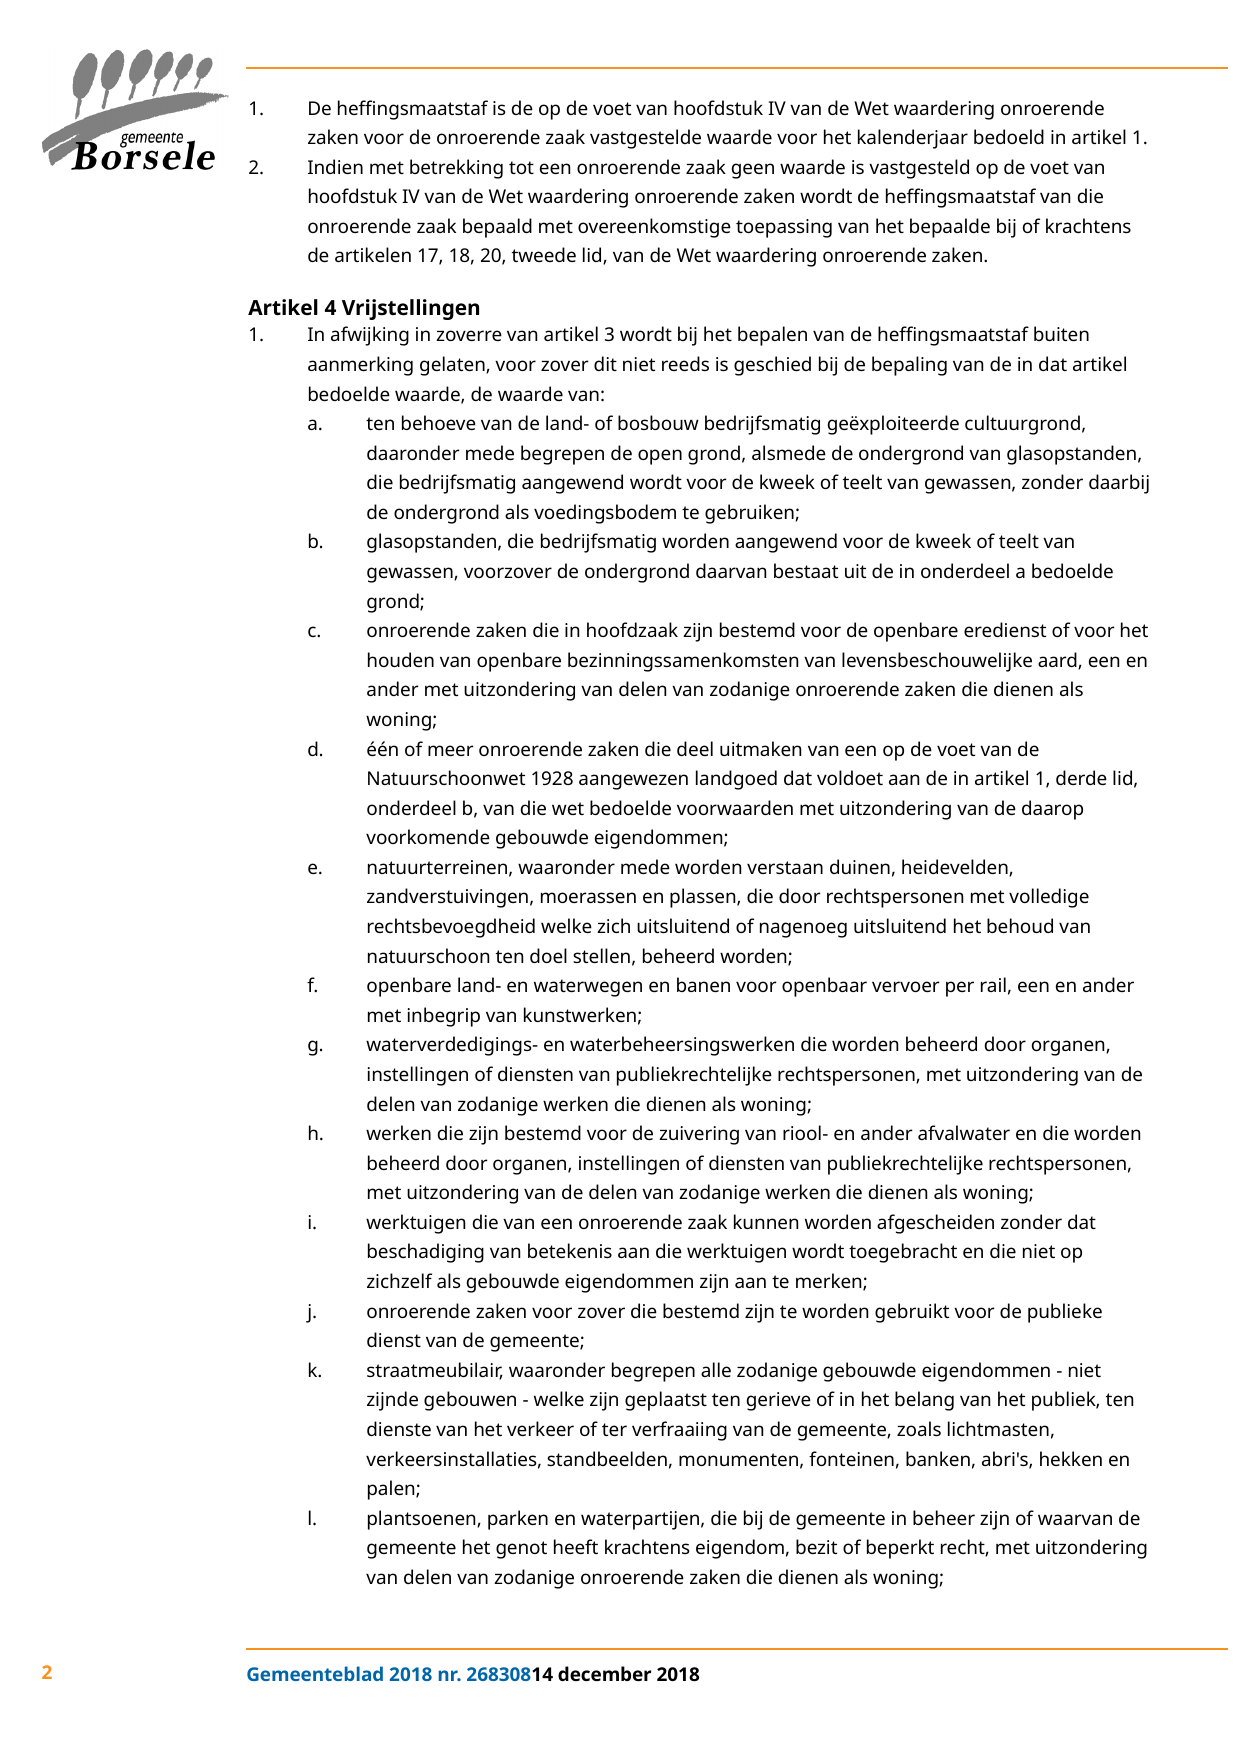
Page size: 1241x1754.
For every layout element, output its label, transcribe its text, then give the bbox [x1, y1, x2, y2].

list straatmeubilair, waaronder begrepen alle zodanige gebouwde eigendommen - niet zijnde gebouwen - welke zijn geplaatst ten gerieve of in het belang van het publiek, ten dienste van het verkeer of ter verfraaiing van de gemeente, zoals lichtmasten, verkeersinstallaties, standbeelden, monumenten, fonteinen, banken, abri's, hekken en palen; [307, 1357, 1152, 1501]
list Indien met betrekking tot een onroerende zaak geen waarde is vastgesteld op de voet van hoofdstuk IV van de Wet waardering onroerende zaken wordt de heffingsmaatstaf van die onroerende zaak bepaald met overeenkomstige toepassing van het bepaalde bij of krachtens de artikelen 17, 18, 20, tweede lid, van de Wet waardering onroerende zaken. [248, 154, 1152, 268]
list plantsoenen, parken en waterpartijen, die bij de gemeente in beheer zijn of waarvan de gemeente het genot heeft krachtens eigendom, bezit of beperkt recht, met uitzondering van delen van zodanige onroerende zaken die dienen als woning; [307, 1505, 1152, 1590]
list openbare land- en waterwegen en banen voor openbaar vervoer per rail, een en ander met inbegrip van kunstwerken; [307, 972, 1152, 1028]
list waterverdedigings- en waterbeheersingswerken die worden beheerd door organen, instellingen of diensten van publiekrechtelijke rechtspersonen, met uitzondering van de delen van zodanige werken die dienen als woning; [307, 1032, 1152, 1116]
list onroerende zaken die in hoofdzaak zijn bestemd voor de openbare eredienst of voor het houden van openbare bezinningssamenkomsten van levensbeschouwelijke aard, een en ander met uitzondering van delen van zodanige onroerende zaken die dienen als woning; [307, 617, 1152, 732]
text Artikel 4 Vrijstellingen [248, 293, 1152, 322]
list glasopstanden, die bedrijfsmatig worden aangewend voor de kweek of teelt van gewassen, voorzover de ondergrond daarvan bestaat uit de in onderdeel a bedoelde grond; [307, 529, 1152, 613]
picture [41, 47, 231, 172]
list ten behoeve van de land- of bosbouw bedrijfsmatig geëxploiteerde cultuurgrond, daaronder mede begrepen de open grond, alsmede de ondergrond van glasopstanden, die bedrijfsmatig aangewend wordt voor de kweek of teelt van gewassen, zonder daarbij de ondergrond als voedingsbodem te gebruiken; [307, 410, 1152, 525]
list werken die zijn bestemd voor de zuivering van riool- en ander afvalwater en die worden beheerd door organen, instellingen of diensten van publiekrechtelijke rechtspersonen, met uitzondering van de delen van zodanige werken die dienen als woning; [307, 1120, 1152, 1205]
list natuurterreinen, waaronder mede worden verstaan duinen, heidevelden, zandverstuivingen, moerassen en plassen, die door rechtspersonen met volledige rechtsbevoegdheid welke zich uitsluitend of nagenoeg uitsluitend het behoud van natuurschoon ten doel stellen, beheerd worden; [307, 854, 1152, 968]
list onroerende zaken voor zover die bestemd zijn te worden gebruikt voor de publieke dienst van de gemeente; [307, 1298, 1152, 1353]
list werktuigen die van een onroerende zaak kunnen worden afgescheiden zonder dat beschadiging van betekenis aan die werktuigen wordt toegebracht en die niet op zichzelf als gebouwde eigendommen zijn aan te merken; [307, 1209, 1152, 1294]
list In afwijking in zoverre van artikel 3 wordt bij het bepalen van de heffingsmaatstaf buiten aanmerking gelaten, voor zover dit niet reeds is geschied bij de bepaling van de in dat artikel bedoelde waarde, de waarde van: [248, 322, 1152, 406]
list één of meer onroerende zaken die deel uitmaken van een op de voet van de Natuurschoonwet 1928 aangewezen landgoed dat voldoet aan de in artikel 1, derde lid, onderdeel b, van die wet bedoelde voorwaarden met uitzondering van de daarop voorkomende gebouwde eigendommen; [307, 736, 1152, 850]
list De heffingsmaatstaf is de op de voet van hoofdstuk IV van de Wet waardering onroerende zaken voor de onroerende zaak vastgestelde waarde voor het kalenderjaar bedoeld in artikel 1. [248, 95, 1152, 150]
